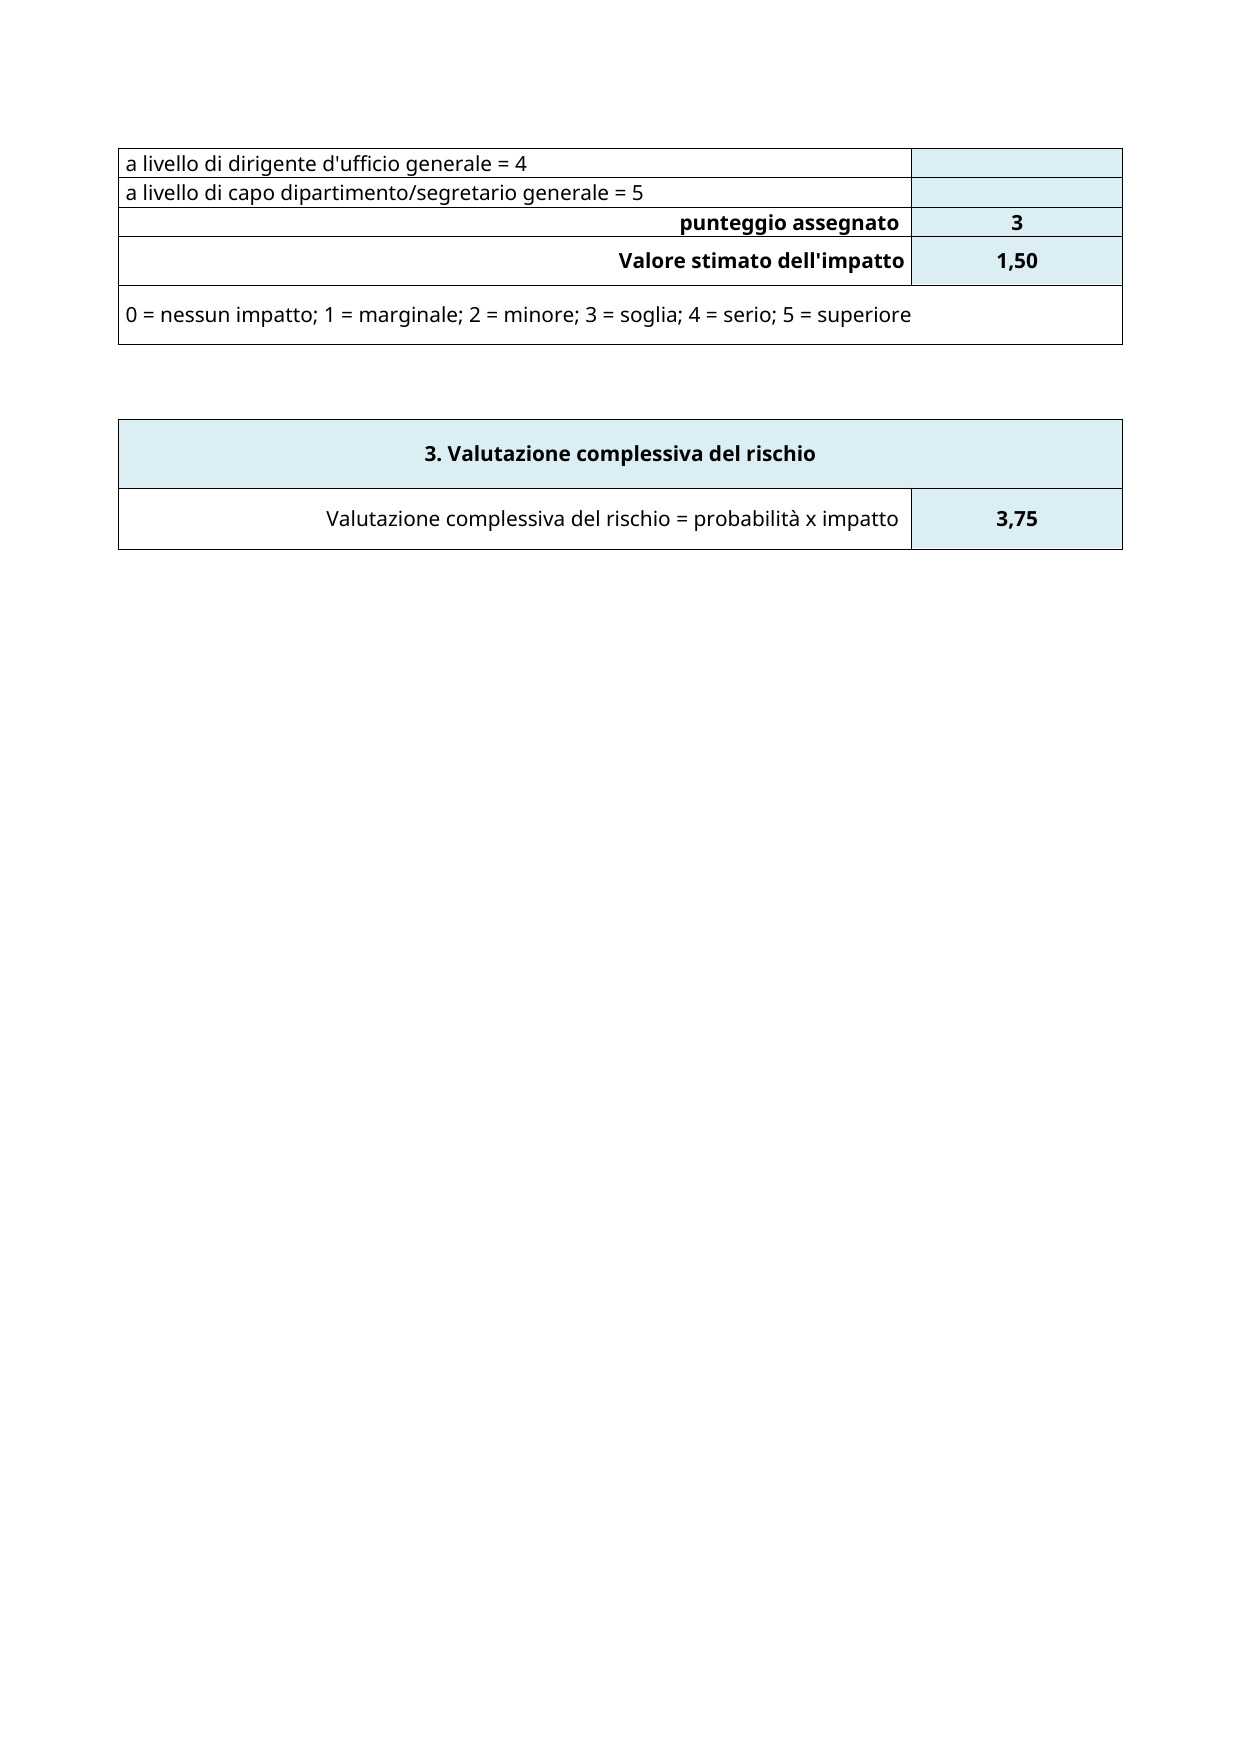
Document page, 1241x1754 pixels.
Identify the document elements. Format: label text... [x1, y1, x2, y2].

table_cell 0 = nessun impatto; 1 = marginale; 2 = minore; 3 = soglia; 4 = serio; 5 = superiore [119, 286, 1122, 344]
table_cell [912, 345, 1122, 419]
table_cell 3 [912, 208, 1122, 236]
table_cell [118, 345, 912, 419]
table_cell a livello di dirigente d'ufficio generale = 4 [119, 149, 911, 177]
table_cell punteggio assegnato [119, 208, 911, 236]
table_cell a livello di capo dipartimento/segretario generale = 5 [119, 178, 911, 207]
table_cell [912, 178, 1122, 207]
table_cell 3. Valutazione complessiva del rischio [119, 420, 1122, 488]
table_cell Valore stimato dell'impatto [119, 237, 911, 284]
table_cell Valutazione complessiva del rischio = probabilità x impatto [119, 489, 911, 548]
table_cell [912, 149, 1122, 177]
table_cell 3,75 [912, 489, 1122, 548]
table_cell 1,50 [912, 237, 1122, 284]
